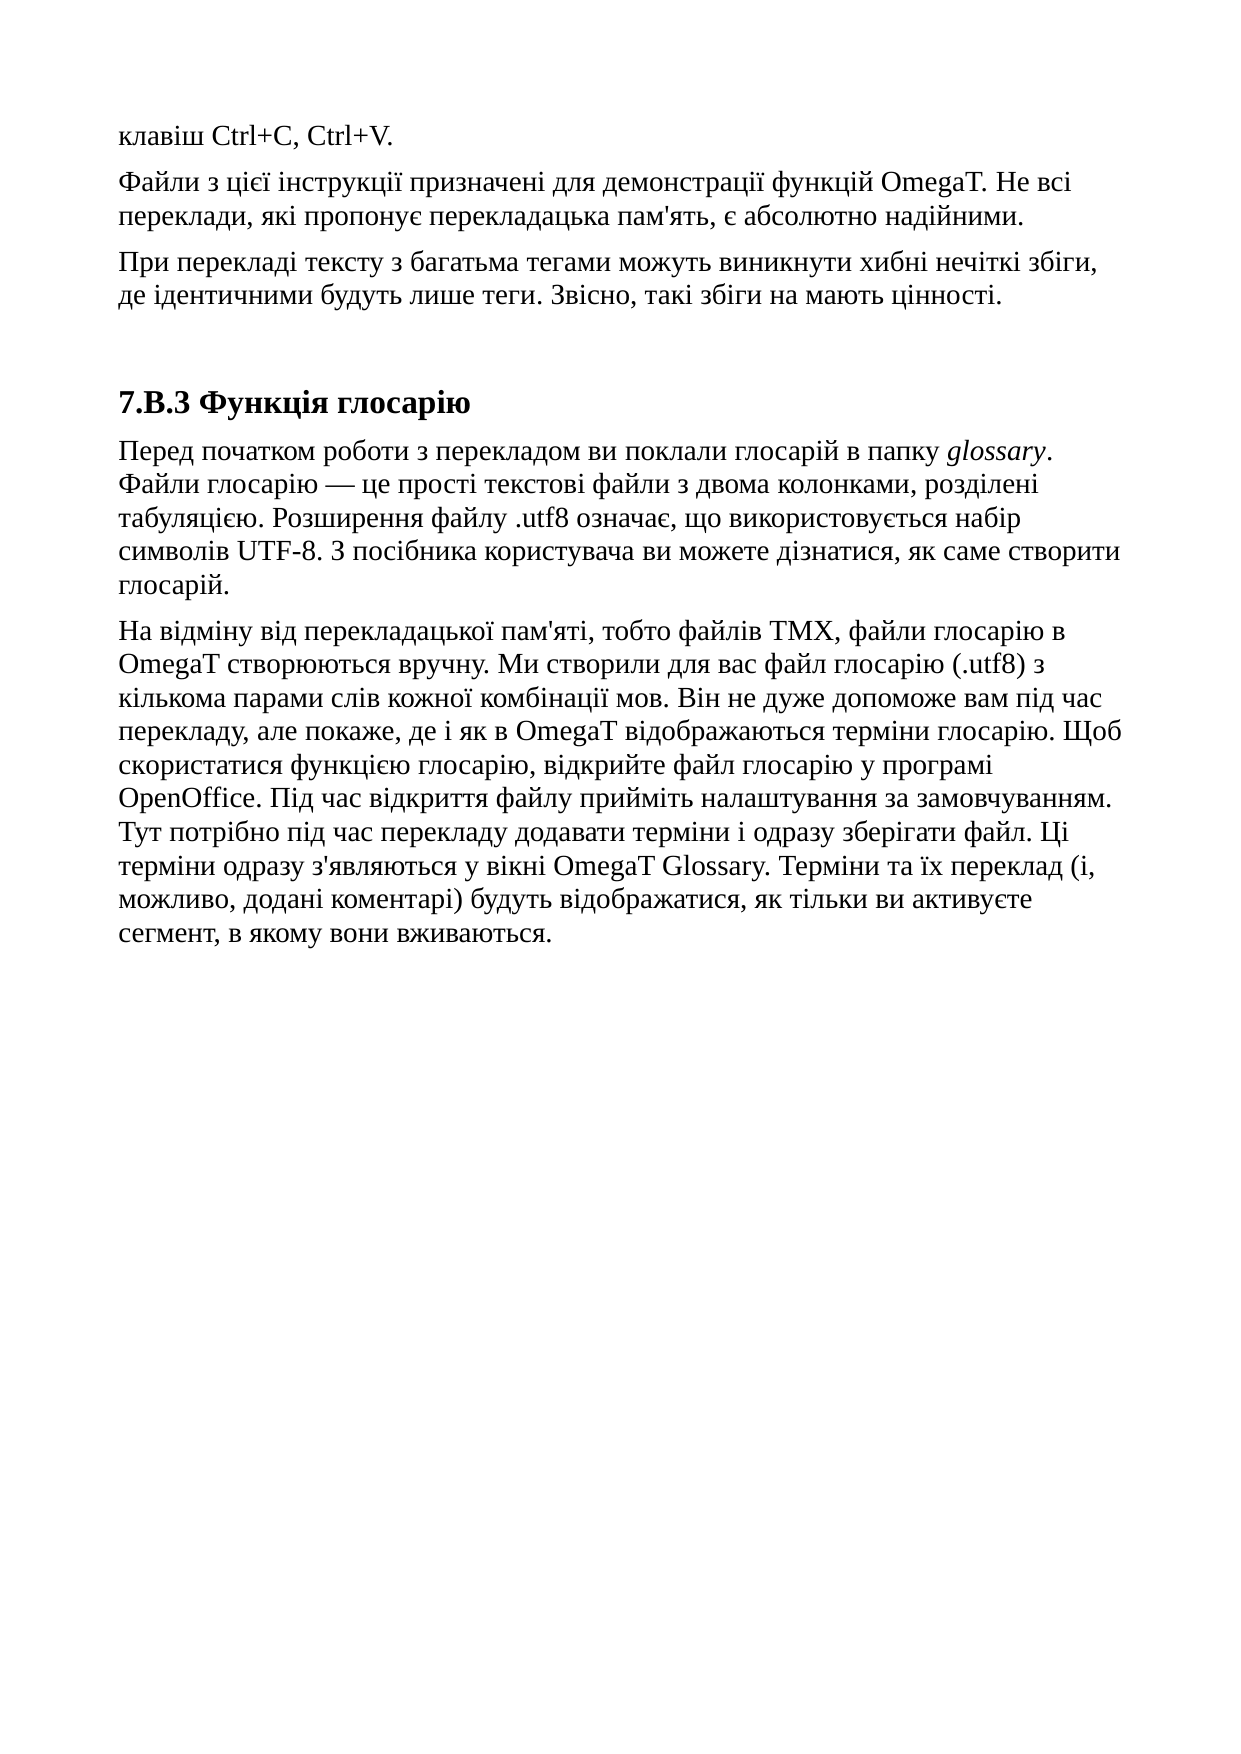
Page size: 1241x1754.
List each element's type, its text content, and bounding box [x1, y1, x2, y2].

subtitle 7.B.3 Функція глосарію [118, 382, 1122, 420]
text На відміну від перекладацької пам'яті, тобто файлів TMX, файли глосарію в OmegaT створюються вручну. Ми створили для вас файл глосарію (.utf8) з кількома парами слів кожної комбінації мов. Він не дуже допоможе вам під час перекладу, але покаже, де і як в OmegaT відображаються терміни глосарію. Щоб скористатися функцією глосарію, відкрийте файл глосарію у програмі OpenOffice. Під час відкриття файлу прийміть налаштування за замовчуванням. Тут потрібно під час перекладу додавати терміни і одразу зберігати файл. Ці терміни одразу з'являються у вікні OmegaT Glossary. Терміни та їх переклад (і, можливо, додані коментарі) будуть відображатися, як тільки ви активуєте сегмент, в якому вони вживаються. [118, 613, 1122, 948]
text клавіш Ctrl+C, Ctrl+V. [118, 118, 1122, 152]
text При перекладі тексту з багатьма тегами можуть виникнути хибні нечіткі збіги, де ідентичними будуть лише теги. Звісно, такі збіги на мають цінності. [118, 244, 1122, 311]
text Перед початком роботи з перекладом ви поклали глосарій в папку glossary. Файли глосарію — це прості текстові файли з двома колонками, розділені табуляцією. Розширення файлу .utf8 означає, що використовується набір символів UTF-8. З посібника користувача ви можете дізнатися, як саме створити глосарій. [118, 433, 1122, 600]
text Файли з цієї інструкції призначені для демонстрації функцій OmegaT. Не всі переклади, які пропонує перекладацька пам'ять, є абсолютно надійними. [118, 164, 1122, 231]
